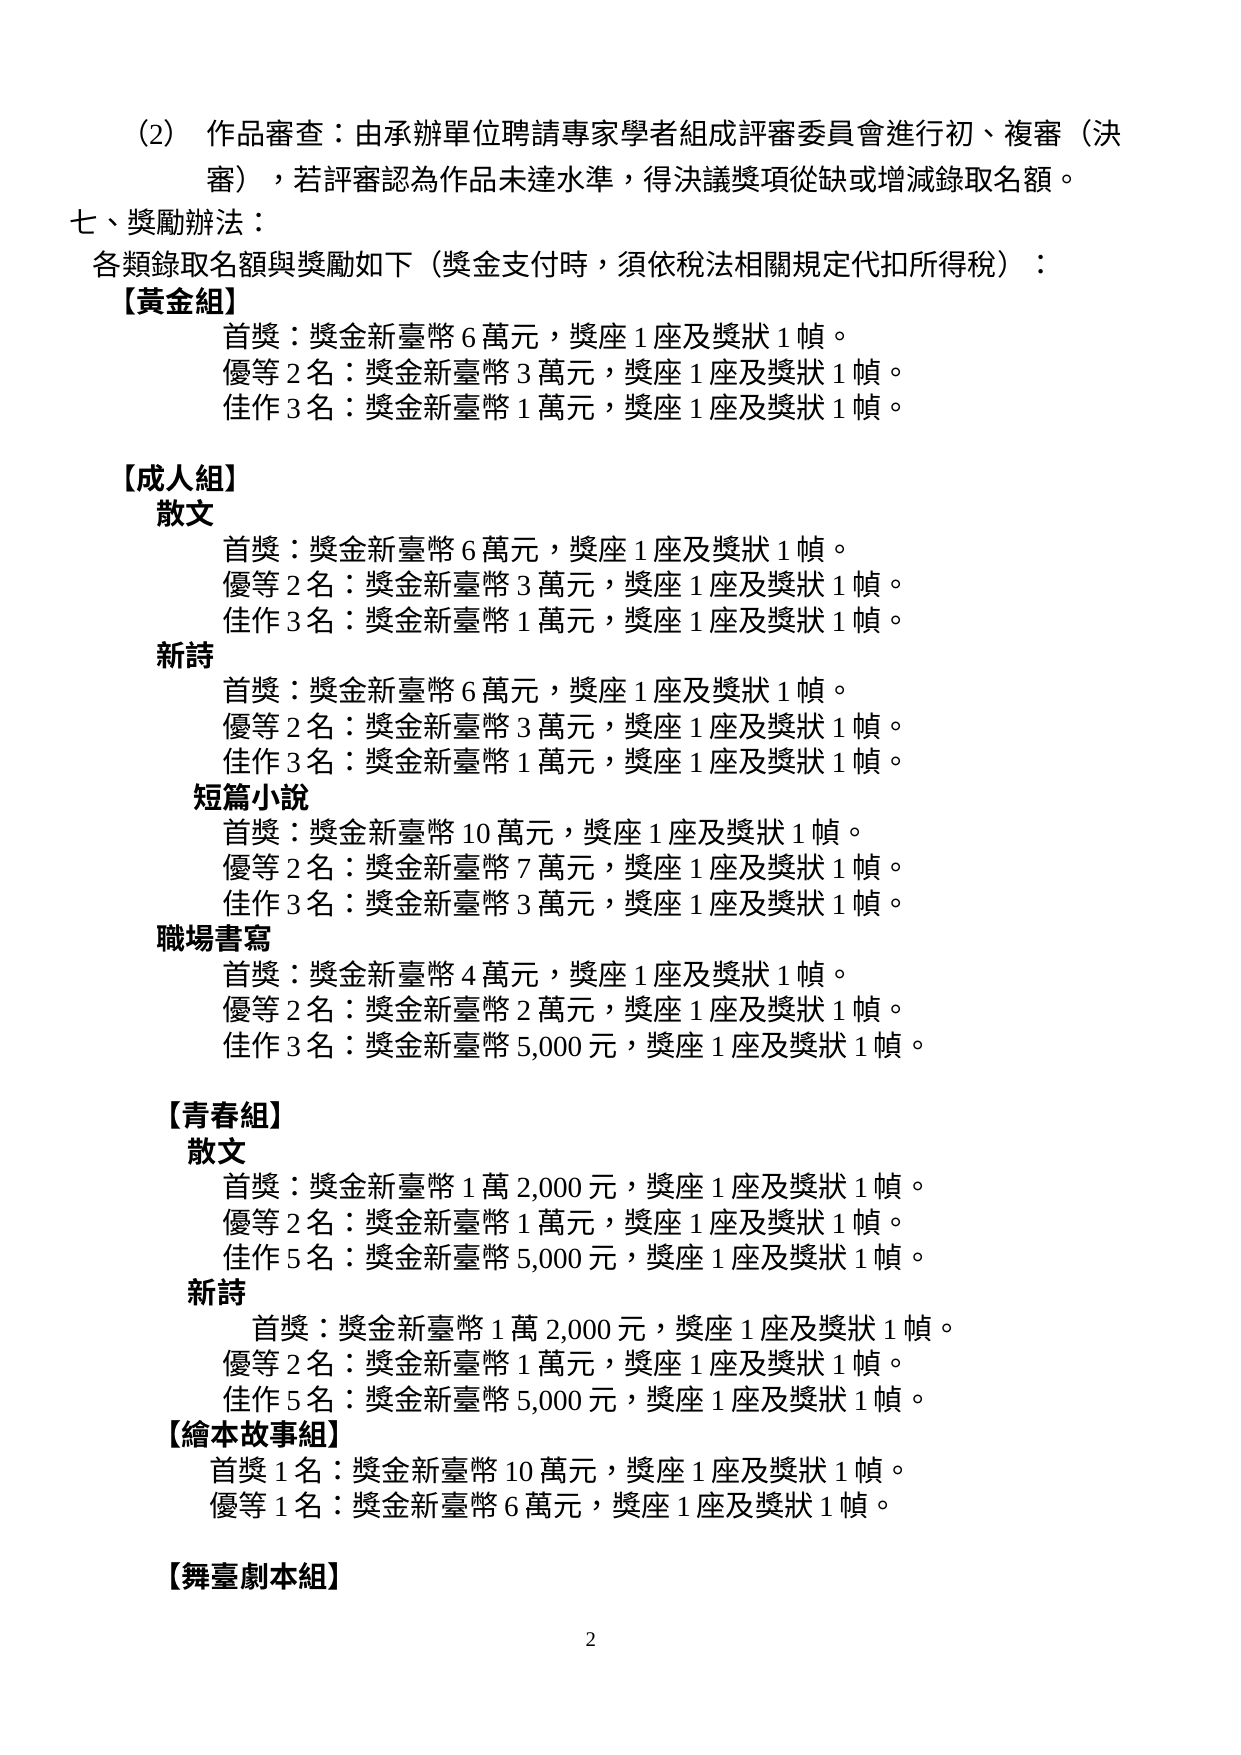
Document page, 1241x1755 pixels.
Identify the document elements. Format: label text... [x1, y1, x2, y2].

text 各類錄取名額與獎勵如下（獎金支付時，須依稅法相關規定代扣所得稅）： [56, 242, 1125, 284]
text 【成人組】 [56, 461, 1125, 496]
text 佳作3名：獎金新臺幣1萬元，獎座1座及獎狀1幀。 [120, 390, 1125, 426]
text 佳作5名：獎金新臺幣5,000元，獎座1座及獎狀1幀。 [120, 1240, 1125, 1276]
text 佳作3名：獎金新臺幣1萬元，獎座1座及獎狀1幀。 [120, 744, 1125, 780]
text 職場書寫 [120, 921, 1125, 957]
text 優等1名：獎金新臺幣6萬元，獎座1座及獎狀1幀。 [56, 1488, 1125, 1523]
text 佳作5名：獎金新臺幣5,000元，獎座1座及獎狀1幀。 [120, 1382, 1125, 1417]
text 優等2名：獎金新臺幣7萬元，獎座1座及獎狀1幀。 [120, 851, 1125, 886]
text 短篇小說 [120, 780, 1125, 815]
text 首獎：獎金新臺幣1萬2,000元，獎座1座及獎狀1幀。 [120, 1169, 1125, 1205]
text 【青春組】 [152, 1098, 1125, 1134]
text 散文 [56, 1134, 1125, 1169]
text 新詩 [120, 638, 1125, 673]
text 佳作3名：獎金新臺幣1萬元，獎座1座及獎狀1幀。 [120, 603, 1125, 638]
list 作品審查：由承辦單位聘請專家學者組成評審委員會進行初、複審（決審），若評審認為作品未達水準，得決議獎項從缺或增減錄取名額。 [156, 108, 1125, 199]
text 首獎：獎金新臺幣10萬元，獎座1座及獎狀1幀。 [120, 815, 1125, 851]
text 【繪本故事組】 [152, 1417, 1125, 1453]
text 散文 [120, 496, 1125, 532]
text 優等2名：獎金新臺幣3萬元，獎座1座及獎狀1幀。 [120, 709, 1125, 744]
text 優等2名：獎金新臺幣3萬元，獎座1座及獎狀1幀。 [120, 355, 1125, 390]
text 優等2名：獎金新臺幣3萬元，獎座1座及獎狀1幀。 [120, 567, 1125, 603]
text 【舞臺劇本組】 [152, 1559, 1125, 1594]
text 首獎1名：獎金新臺幣10萬元，獎座1座及獎狀1幀。 [56, 1453, 1125, 1488]
text 首獎：獎金新臺幣4萬元，獎座1座及獎狀1幀。 [120, 957, 1125, 992]
text 優等2名：獎金新臺幣1萬元，獎座1座及獎狀1幀。 [120, 1205, 1125, 1240]
text 【黃金組】 [56, 284, 1125, 319]
text 優等2名：獎金新臺幣1萬元，獎座1座及獎狀1幀。 [120, 1346, 1125, 1382]
text 首獎：獎金新臺幣6萬元，獎座1座及獎狀1幀。 [120, 673, 1125, 709]
text 首獎：獎金新臺幣6萬元，獎座1座及獎狀1幀。 [120, 319, 1125, 355]
text 首獎：獎金新臺幣6萬元，獎座1座及獎狀1幀。 [120, 532, 1125, 567]
text 七、獎勵辦法： [69, 199, 1125, 242]
text 首獎：獎金新臺幣1萬2,000元，獎座1座及獎狀1幀。 [120, 1311, 1125, 1346]
text 佳作3名：獎金新臺幣3萬元，獎座1座及獎狀1幀。 [120, 886, 1125, 921]
text 新詩 [56, 1276, 1125, 1311]
text 佳作3名：獎金新臺幣5,000元，獎座1座及獎狀1幀。 [120, 1028, 1125, 1063]
text 優等2名：獎金新臺幣2萬元，獎座1座及獎狀1幀。 [120, 992, 1125, 1028]
